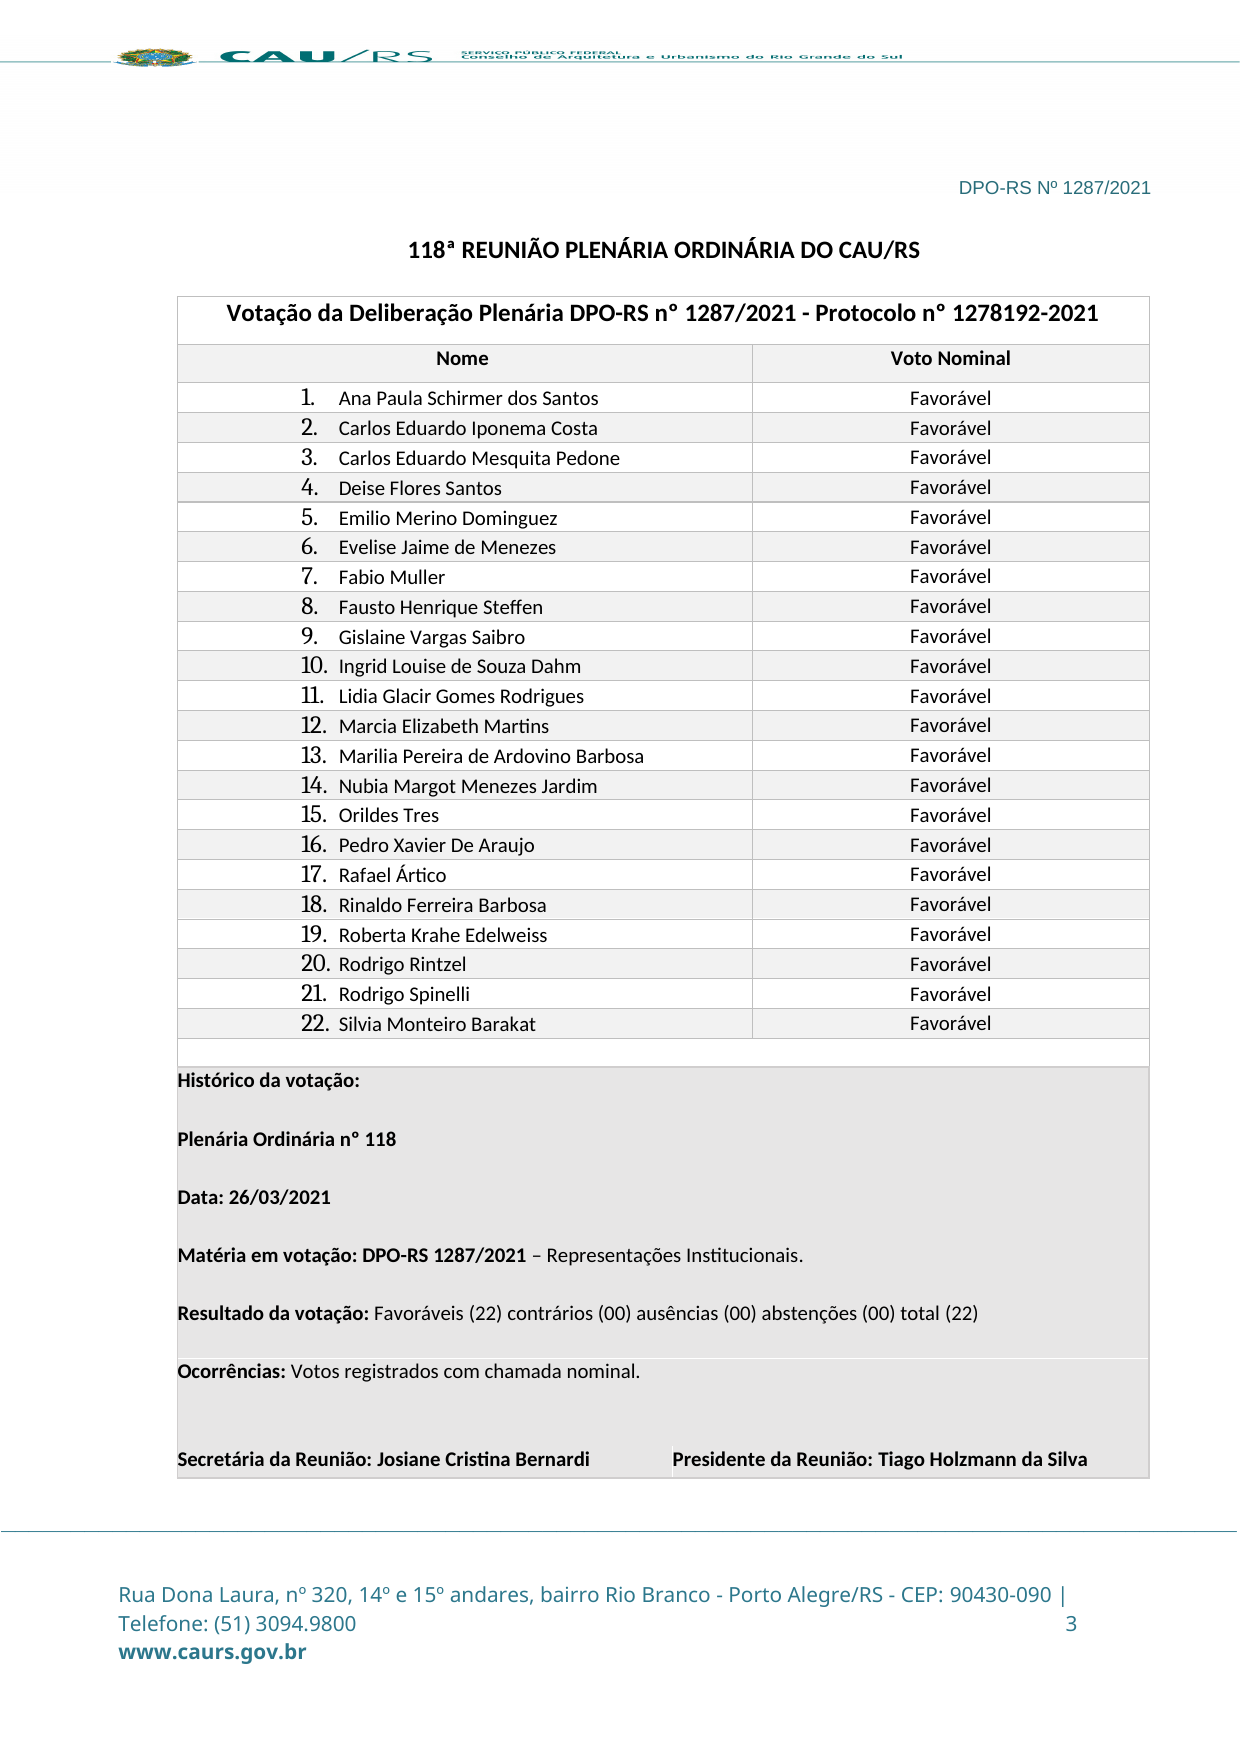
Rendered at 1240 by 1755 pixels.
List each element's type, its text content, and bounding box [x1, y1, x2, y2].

table_cell Emilio Merino Dominguez [178, 503, 752, 531]
table_cell Plenária Ordinária nº 118 [178, 1126, 1148, 1184]
table_cell Presidente da Reunião: Tiago Holzmann da Silva [673, 1446, 1148, 1477]
table_cell Evelise Jaime de Menezes [178, 532, 752, 561]
table_cell Favorável [753, 592, 1149, 621]
table_cell Rodrigo Rintzel [178, 949, 752, 978]
table_cell Deise Flores Santos [178, 473, 752, 501]
table_cell Rodrigo Spinelli [178, 979, 752, 1008]
table_cell Ingrid Louise de Souza Dahm [178, 651, 752, 680]
table_cell Favorável [753, 651, 1149, 680]
table_cell Favorável [753, 383, 1149, 412]
table_cell Marcia Elizabeth Martins [178, 711, 752, 740]
table_cell Ocorrências: Votos registrados com chamada nominal. [178, 1359, 1148, 1446]
table_cell Favorável [753, 711, 1149, 740]
table_cell Marilia Pereira de Ardovino Barbosa [178, 741, 752, 769]
table_cell Rinaldo Ferreira Barbosa [178, 890, 752, 918]
table_cell Favorável [753, 860, 1149, 889]
table_cell Roberta Krahe Edelweiss [178, 920, 752, 948]
table_cell Favorável [753, 979, 1149, 1008]
table_cell Favorável [753, 800, 1149, 829]
table_cell Carlos Eduardo Iponema Costa [178, 413, 752, 442]
table_cell Favorável [753, 443, 1149, 472]
table_cell Favorável [753, 532, 1149, 561]
table_cell Favorável [753, 741, 1149, 769]
table_cell Secretária da Reunião: Josiane Cristina Bernardi [178, 1446, 672, 1477]
table_cell Favorável [753, 771, 1149, 799]
table_cell Favorável [753, 920, 1149, 948]
table_cell Ana Paula Schirmer dos Santos [178, 383, 752, 412]
table_cell Favorável [753, 413, 1149, 442]
table_cell Data: 26/03/2021 Matéria em votação: DPO-RS 1287/2021 – Representações Institucionais. [178, 1184, 1148, 1300]
table_cell Fausto Henrique Steffen [178, 592, 752, 621]
table_cell Carlos Eduardo Mesquita Pedone [178, 443, 752, 472]
text 118ª REUNIÃO PLENÁRIA ORDINÁRIA DO CAU/RS [177, 235, 1151, 265]
table_cell Favorável [753, 830, 1149, 859]
table_cell Resultado da votação: Favoráveis (22) contrários (00) ausências (00) abstenções (00) total (22) [178, 1300, 1148, 1358]
table_cell [178, 1039, 1149, 1066]
table_cell Favorável [753, 949, 1149, 978]
table_cell Favorável [753, 503, 1149, 531]
table_cell Favorável [753, 473, 1149, 501]
table_header Votação da Deliberação Plenária DPO-RS nº 1287/2021 - Protocolo nº 1278192-2021 [178, 297, 1149, 344]
table_cell Favorável [753, 681, 1149, 710]
table_cell Nubia Margot Menezes Jardim [178, 771, 752, 799]
table_cell Gislaine Vargas Saibro [178, 622, 752, 650]
table_cell Rafael Ártico [178, 860, 752, 889]
table_cell Fabio Muller [178, 562, 752, 591]
table_header Histórico da votação: [178, 1068, 1148, 1126]
table_cell Pedro Xavier De Araujo [178, 830, 752, 859]
table_cell Favorável [753, 562, 1149, 591]
table_cell Nome [178, 345, 752, 382]
table_cell Favorável [753, 1009, 1149, 1038]
table_cell Voto Nominal [753, 345, 1149, 382]
table_cell Favorável [753, 622, 1149, 650]
table_cell Favorável [753, 890, 1149, 918]
table_cell Silvia Monteiro Barakat [178, 1009, 752, 1038]
table_cell Orildes Tres [178, 800, 752, 829]
table_cell Lidia Glacir Gomes Rodrigues [178, 681, 752, 710]
